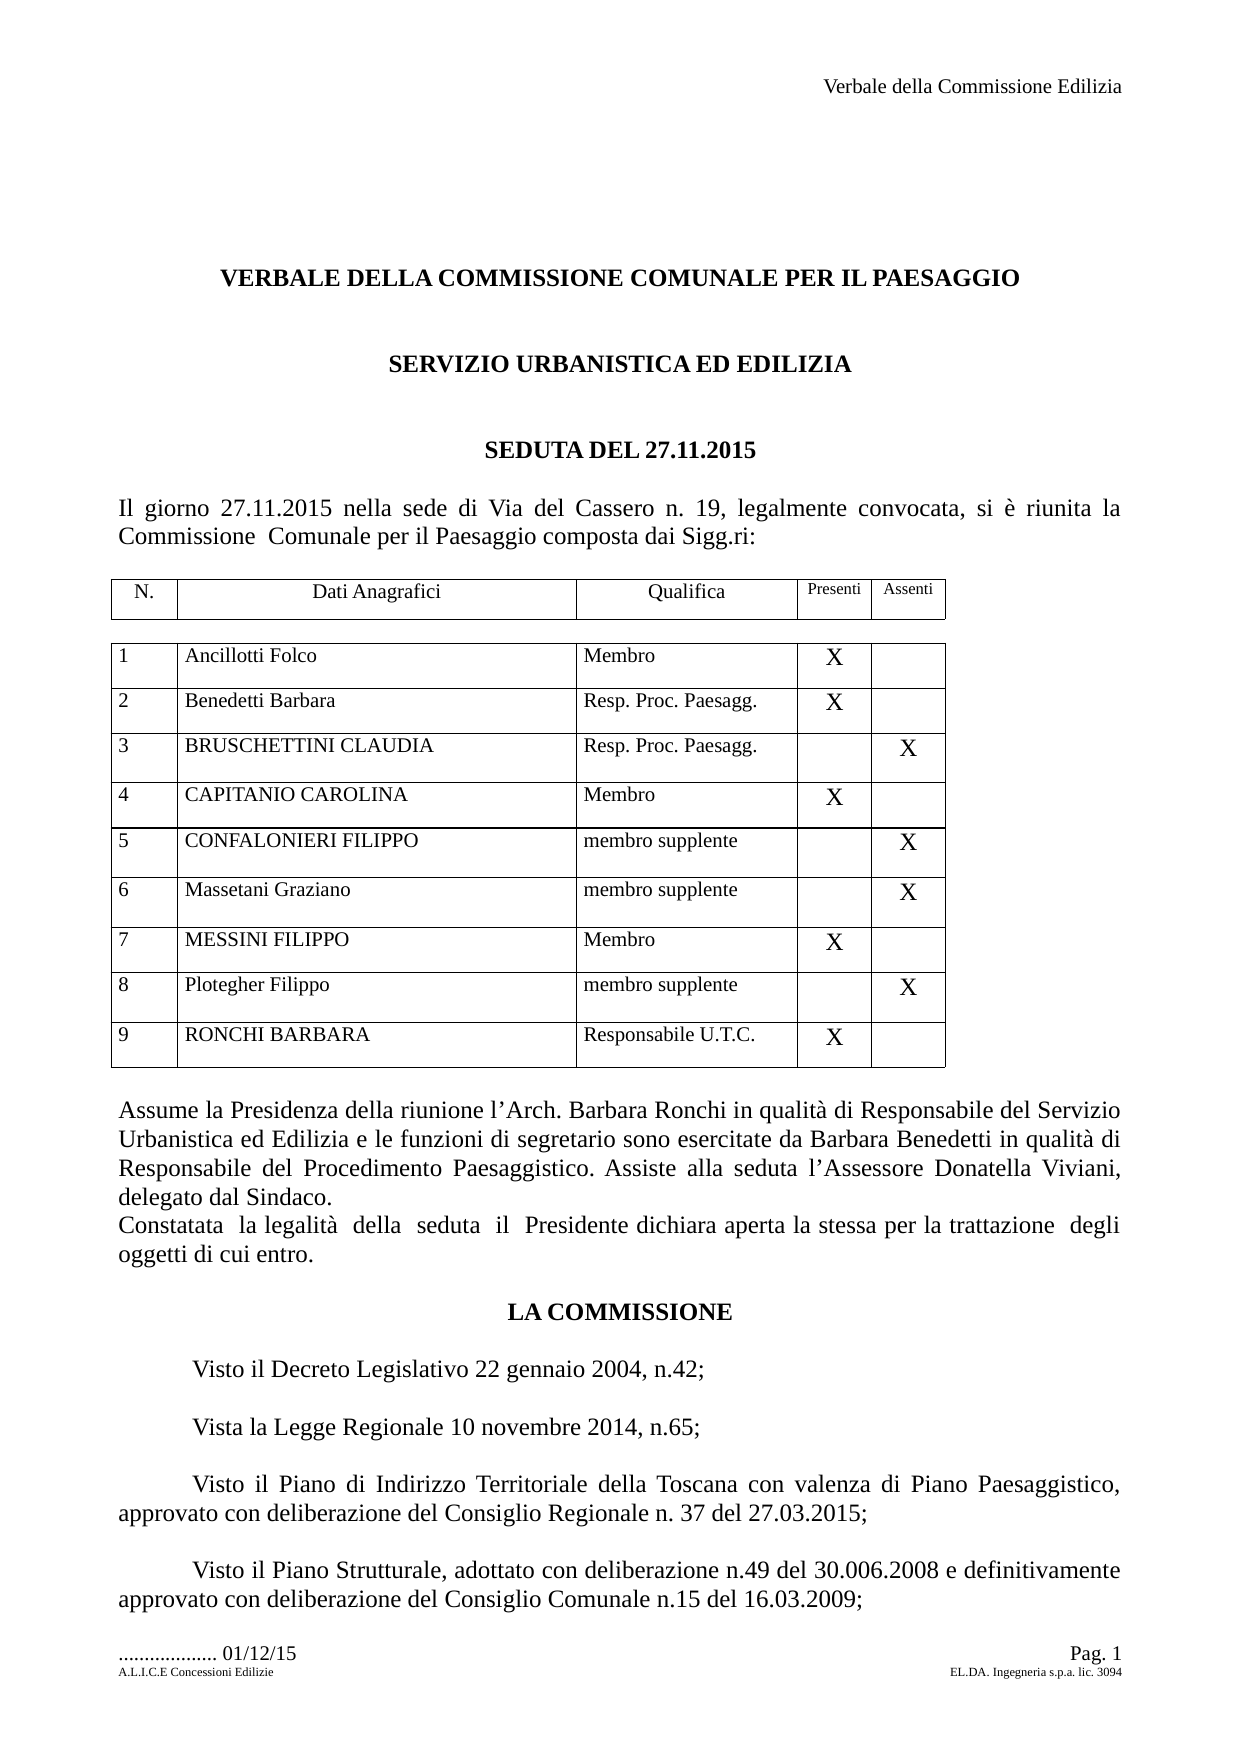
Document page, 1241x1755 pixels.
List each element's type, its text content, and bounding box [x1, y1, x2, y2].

table_cell [177, 620, 576, 642]
text Visto il Decreto Legislativo 22 gennaio 2004, n.42; [118, 1354, 1122, 1383]
table_header X [798, 783, 871, 827]
table_header X [798, 1023, 871, 1067]
table_header 1 [112, 644, 177, 687]
table_header 8 [112, 973, 177, 1022]
text LA COMMISSIONE [118, 1297, 1122, 1326]
table_header membro supplente [577, 829, 797, 877]
table_header Plotegher Filippo [178, 973, 576, 1022]
table_header [872, 928, 945, 972]
table_header CONFALONIERI FILIPPO [178, 829, 576, 877]
table_header CAPITANIO CAROLINA [178, 783, 576, 827]
table_cell [576, 620, 797, 642]
table_cell [111, 620, 177, 642]
table_header [798, 829, 871, 877]
table_header 9 [112, 1023, 177, 1067]
table_header [946, 1022, 1000, 1067]
table_cell [872, 689, 945, 732]
table_header [946, 927, 1000, 972]
table_header X [798, 928, 871, 972]
table_cell [946, 688, 1000, 732]
table_header X [872, 829, 945, 877]
table_header [946, 782, 1000, 827]
table_header BRUSCHETTINI CLAUDIA [178, 734, 576, 782]
table_cell Resp. Proc. Paesagg. [577, 689, 797, 732]
text Assume la Presidenza della riunione l’Arch. Barbara Ronchi in qualità di Responsabile del Servizio Urbanistica ed Edilizia e le funzioni di segretario sono esercitate da Barbara Benedetti in qualità di Responsabile del Procedimento Paesaggistico. Assiste alla seduta l’Assessore Donatella Viviani, delegato dal Sindaco. [118, 1096, 1122, 1211]
table_header N. [112, 580, 177, 619]
table_cell Benedetti Barbara [178, 689, 576, 732]
table_header X [872, 973, 945, 1022]
text VERBALE DELLA COMMISSIONE COMUNALE PER IL PAESAGGIO [118, 263, 1122, 291]
text SERVIZIO URBANISTICA ED EDILIZIA [118, 349, 1122, 378]
table_header [946, 643, 1000, 687]
table_cell X [872, 878, 945, 927]
text Constatata la legalità della seduta il Presidente dichiara aperta la stessa per la trattazione degli oggetti di cui entro. [118, 1211, 1122, 1268]
text Il giorno 27.11.2015 nella sede di Via del Cassero n. 19, legalmente convocata, si è riunita la Commissione Comunale per il Paesaggio composta dai Sigg.ri: [118, 493, 1122, 550]
table_header Membro [577, 644, 797, 687]
table_header Assenti [872, 580, 945, 619]
table_header MESSINI FILIPPO [178, 928, 576, 972]
table_header Ancillotti Folco [178, 644, 576, 687]
text SEDUTA DEL 27.11.2015 [118, 435, 1122, 464]
table_header 3 [112, 734, 177, 782]
table_header Responsabile U.T.C. [577, 1023, 797, 1067]
table_header [872, 783, 945, 827]
text Visto il Piano Strutturale, adottato con deliberazione n.49 del 30.006.2008 e definitivamente approvato con deliberazione del Consiglio Comunale n.15 del 16.03.2009; [118, 1556, 1122, 1613]
table_header [872, 644, 945, 687]
table_header [798, 734, 871, 782]
table_header 4 [112, 783, 177, 827]
table_header 7 [112, 928, 177, 972]
table_cell X [798, 689, 871, 732]
table_cell 6 [112, 878, 177, 927]
table_cell Massetani Graziano [178, 878, 576, 927]
table_cell membro supplente [577, 878, 797, 927]
table_header [872, 1023, 945, 1067]
text Visto il Piano di Indirizzo Territoriale della Toscana con valenza di Piano Paesaggistico, approvato con deliberazione del Consiglio Regionale n. 37 del 27.03.2015; [118, 1469, 1122, 1527]
table_header [798, 973, 871, 1022]
table_header RONCHI BARBARA [178, 1023, 576, 1067]
table_cell 2 [112, 689, 177, 732]
table_header X [872, 734, 945, 782]
table_header membro supplente [577, 973, 797, 1022]
table_header Qualifica [577, 580, 797, 619]
table_cell [798, 620, 871, 642]
table_header Dati Anagrafici [178, 580, 576, 619]
table_cell [871, 620, 945, 642]
table_header X [798, 644, 871, 687]
table_cell [798, 878, 871, 927]
text Vista la Legge Regionale 10 novembre 2014, n.65; [118, 1412, 1122, 1441]
table_header Membro [577, 928, 797, 972]
table_header Resp. Proc. Paesagg. [577, 734, 797, 782]
table_header Presenti [798, 580, 871, 619]
table_header 5 [112, 829, 177, 877]
table_header Membro [577, 783, 797, 827]
